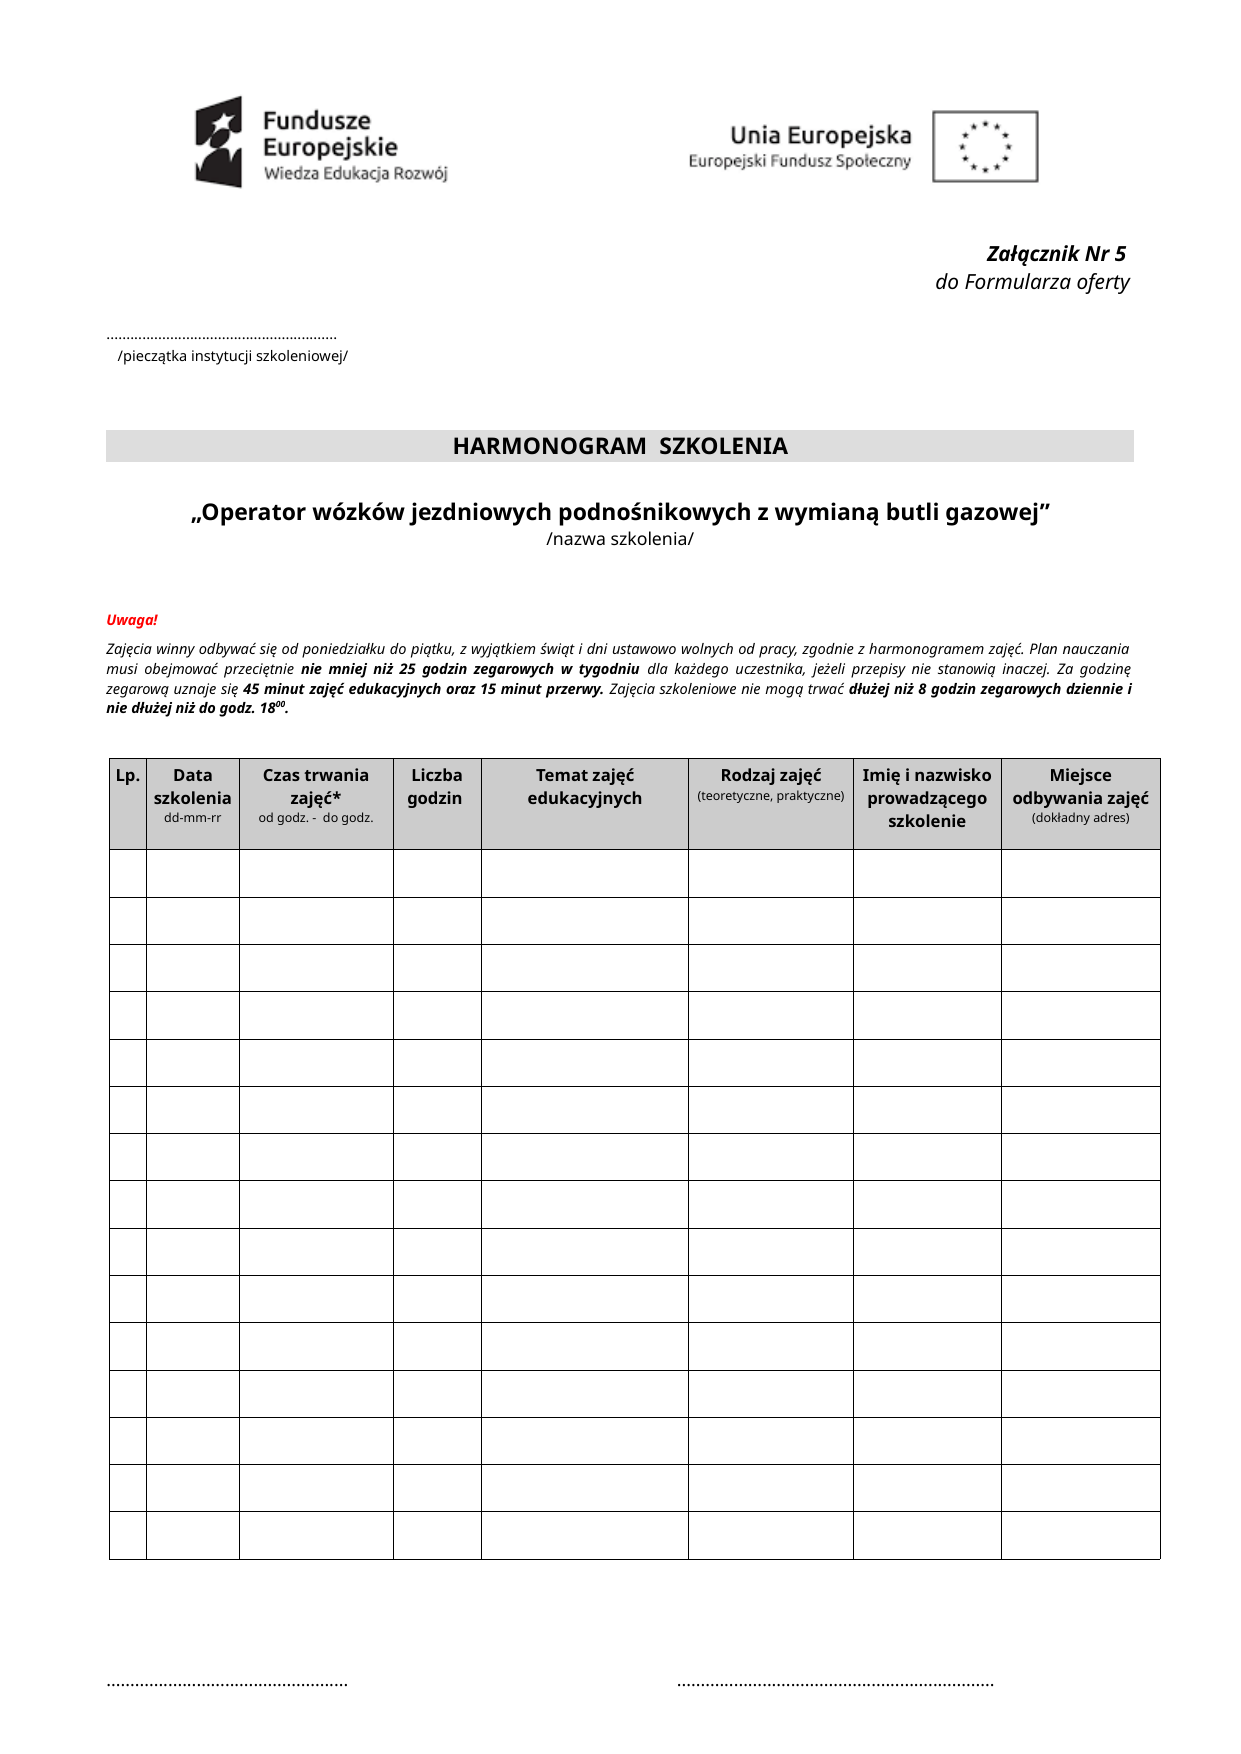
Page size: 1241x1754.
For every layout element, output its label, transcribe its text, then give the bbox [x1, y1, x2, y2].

table_header Data szkolenia dd-mm-rr [147, 759, 239, 849]
table_cell [689, 1229, 853, 1275]
table_cell [1002, 1276, 1160, 1322]
table_cell [147, 992, 239, 1038]
table_cell [854, 1087, 1001, 1133]
table_cell [1002, 1512, 1160, 1559]
table_cell [482, 1087, 688, 1133]
table_cell [147, 1276, 239, 1322]
table_cell [394, 1371, 481, 1417]
table_cell [147, 1371, 239, 1417]
table_cell [689, 1181, 853, 1228]
table_cell [240, 1087, 393, 1133]
text /pieczątka instytucji szkoleniowej/ [106, 343, 1134, 367]
table_cell [689, 945, 853, 991]
table_cell [240, 1181, 393, 1228]
table_header Czas trwania zajęć* od godz. - do godz. [240, 759, 393, 849]
table_cell [394, 1134, 481, 1180]
table_cell [240, 898, 393, 944]
table_cell [394, 1181, 481, 1228]
table_cell [854, 1512, 1001, 1559]
table_cell [854, 1134, 1001, 1180]
text HARMONOGRAM SZKOLENIA [106, 430, 1134, 462]
table_cell [147, 898, 239, 944]
table_cell [482, 1134, 688, 1180]
table_cell [689, 898, 853, 944]
table_cell [110, 1229, 146, 1275]
text Uwaga! [106, 609, 1134, 629]
table_cell [854, 898, 1001, 944]
table_cell [482, 1418, 688, 1464]
table_cell [394, 1418, 481, 1464]
table_cell [854, 1465, 1001, 1511]
table_cell [482, 1465, 688, 1511]
table_cell [1002, 850, 1160, 897]
table_cell [689, 1040, 853, 1086]
table_cell [854, 1040, 1001, 1086]
table_cell [240, 945, 393, 991]
table_cell [147, 1087, 239, 1133]
table_cell [1002, 1040, 1160, 1086]
table_cell [110, 1465, 146, 1511]
table_cell [1002, 1418, 1160, 1464]
table_cell [110, 850, 146, 897]
table_cell [240, 1276, 393, 1322]
text ................................................... ................................................................... [106, 1668, 1134, 1692]
table_cell [240, 1229, 393, 1275]
table_cell [240, 1512, 393, 1559]
table_cell [240, 1371, 393, 1417]
table_cell [240, 850, 393, 897]
table_cell [110, 1181, 146, 1228]
table_cell [240, 1323, 393, 1369]
table_cell [240, 1418, 393, 1464]
table_cell [240, 1040, 393, 1086]
text do Formularza oferty [106, 267, 1134, 296]
table_cell [110, 1418, 146, 1464]
table_cell [394, 1087, 481, 1133]
table_header Lp. [110, 759, 146, 849]
table_cell [147, 1040, 239, 1086]
table_cell [854, 1229, 1001, 1275]
table_cell [482, 1229, 688, 1275]
table_cell [110, 1276, 146, 1322]
table_cell [854, 1323, 1001, 1369]
table_cell [240, 1134, 393, 1180]
table_header Temat zajęć edukacyjnych [482, 759, 688, 849]
table_header Imię i nazwisko prowadzącego szkolenie [854, 759, 1001, 849]
table_cell [1002, 1323, 1160, 1369]
table_cell [1002, 1465, 1160, 1511]
text .......................................................... [106, 324, 1134, 343]
table_cell [854, 1181, 1001, 1228]
table_cell [482, 1181, 688, 1228]
table_cell [394, 1276, 481, 1322]
table_cell [1002, 1087, 1160, 1133]
table_cell [394, 1040, 481, 1086]
table_cell [482, 1040, 688, 1086]
table_cell [394, 1323, 481, 1369]
table_cell [1002, 898, 1160, 944]
table_cell [482, 1276, 688, 1322]
table_cell [854, 1418, 1001, 1464]
table_cell [110, 1512, 146, 1559]
table_cell [394, 1229, 481, 1275]
table_cell [1002, 945, 1160, 991]
table_cell [394, 1465, 481, 1511]
table_cell [689, 850, 853, 897]
table_cell [482, 992, 688, 1038]
table_cell [147, 1323, 239, 1369]
table_cell [482, 1512, 688, 1559]
table_header Miejsce odbywania zajęć (dokładny adres) [1002, 759, 1160, 849]
text „Operator wózków jezdniowych podnośnikowych z wymianą butli gazowej” /nazwa szkolenia/ [106, 495, 1134, 551]
table_cell [110, 898, 146, 944]
table_cell [147, 1418, 239, 1464]
table_cell [110, 992, 146, 1038]
table_cell [394, 1512, 481, 1559]
table_cell [482, 1323, 688, 1369]
table_cell [110, 1371, 146, 1417]
table_cell [394, 992, 481, 1038]
table_cell [1002, 1371, 1160, 1417]
table_cell [110, 1087, 146, 1133]
table_cell [110, 945, 146, 991]
table_cell [1002, 1134, 1160, 1180]
table_cell [689, 992, 853, 1038]
table_cell [147, 1512, 239, 1559]
table_cell [689, 1134, 853, 1180]
table_cell [147, 1229, 239, 1275]
table_cell [110, 1134, 146, 1180]
table_cell [854, 1371, 1001, 1417]
table_cell [394, 850, 481, 897]
table_cell [240, 1465, 393, 1511]
table_cell [482, 850, 688, 897]
table_cell [854, 992, 1001, 1038]
table_header Liczba godzin [394, 759, 481, 849]
table_header Rodzaj zajęć (teoretyczne, praktyczne) [689, 759, 853, 849]
table_cell [854, 945, 1001, 991]
table_cell [394, 945, 481, 991]
table_cell [1002, 992, 1160, 1038]
table_cell [240, 992, 393, 1038]
table_cell [689, 1512, 853, 1559]
table_cell [147, 1134, 239, 1180]
table_cell [689, 1371, 853, 1417]
table_cell [1002, 1229, 1160, 1275]
table_cell [147, 945, 239, 991]
text Zajęcia winny odbywać się od poniedziałku do piątku, z wyjątkiem świąt i dni ustawowo wolnych od pracy, zgodnie z harmonogramem zajęć. Plan nauczania musi obejmować przeciętnie nie mniej niż 25 godzin zegarowych w tygodniu dla każdego uczestnika, jeżeli przepisy nie stanowią inaczej. Za godzinę zegarową uznaje się 45 minut zajęć edukacyjnych oraz 15 minut przerwy. Zajęcia szkoleniowe nie mogą trwać dłużej niż 8 godzin zegarowych dziennie i nie dłużej niż do godz. 1800. [106, 639, 1134, 718]
picture [173, 73, 1067, 211]
table_cell [147, 850, 239, 897]
table_cell [1002, 1181, 1160, 1228]
table_cell [854, 850, 1001, 897]
table_cell [482, 945, 688, 991]
text Załącznik Nr 5 [106, 239, 1134, 267]
table_cell [854, 1276, 1001, 1322]
table_cell [689, 1465, 853, 1511]
table_cell [110, 1040, 146, 1086]
table_cell [482, 898, 688, 944]
table_cell [394, 898, 481, 944]
table_cell [689, 1323, 853, 1369]
table_cell [482, 1371, 688, 1417]
table_cell [689, 1276, 853, 1322]
table_cell [689, 1418, 853, 1464]
table_cell [147, 1465, 239, 1511]
table_cell [110, 1323, 146, 1369]
table_cell [147, 1181, 239, 1228]
table_cell [689, 1087, 853, 1133]
